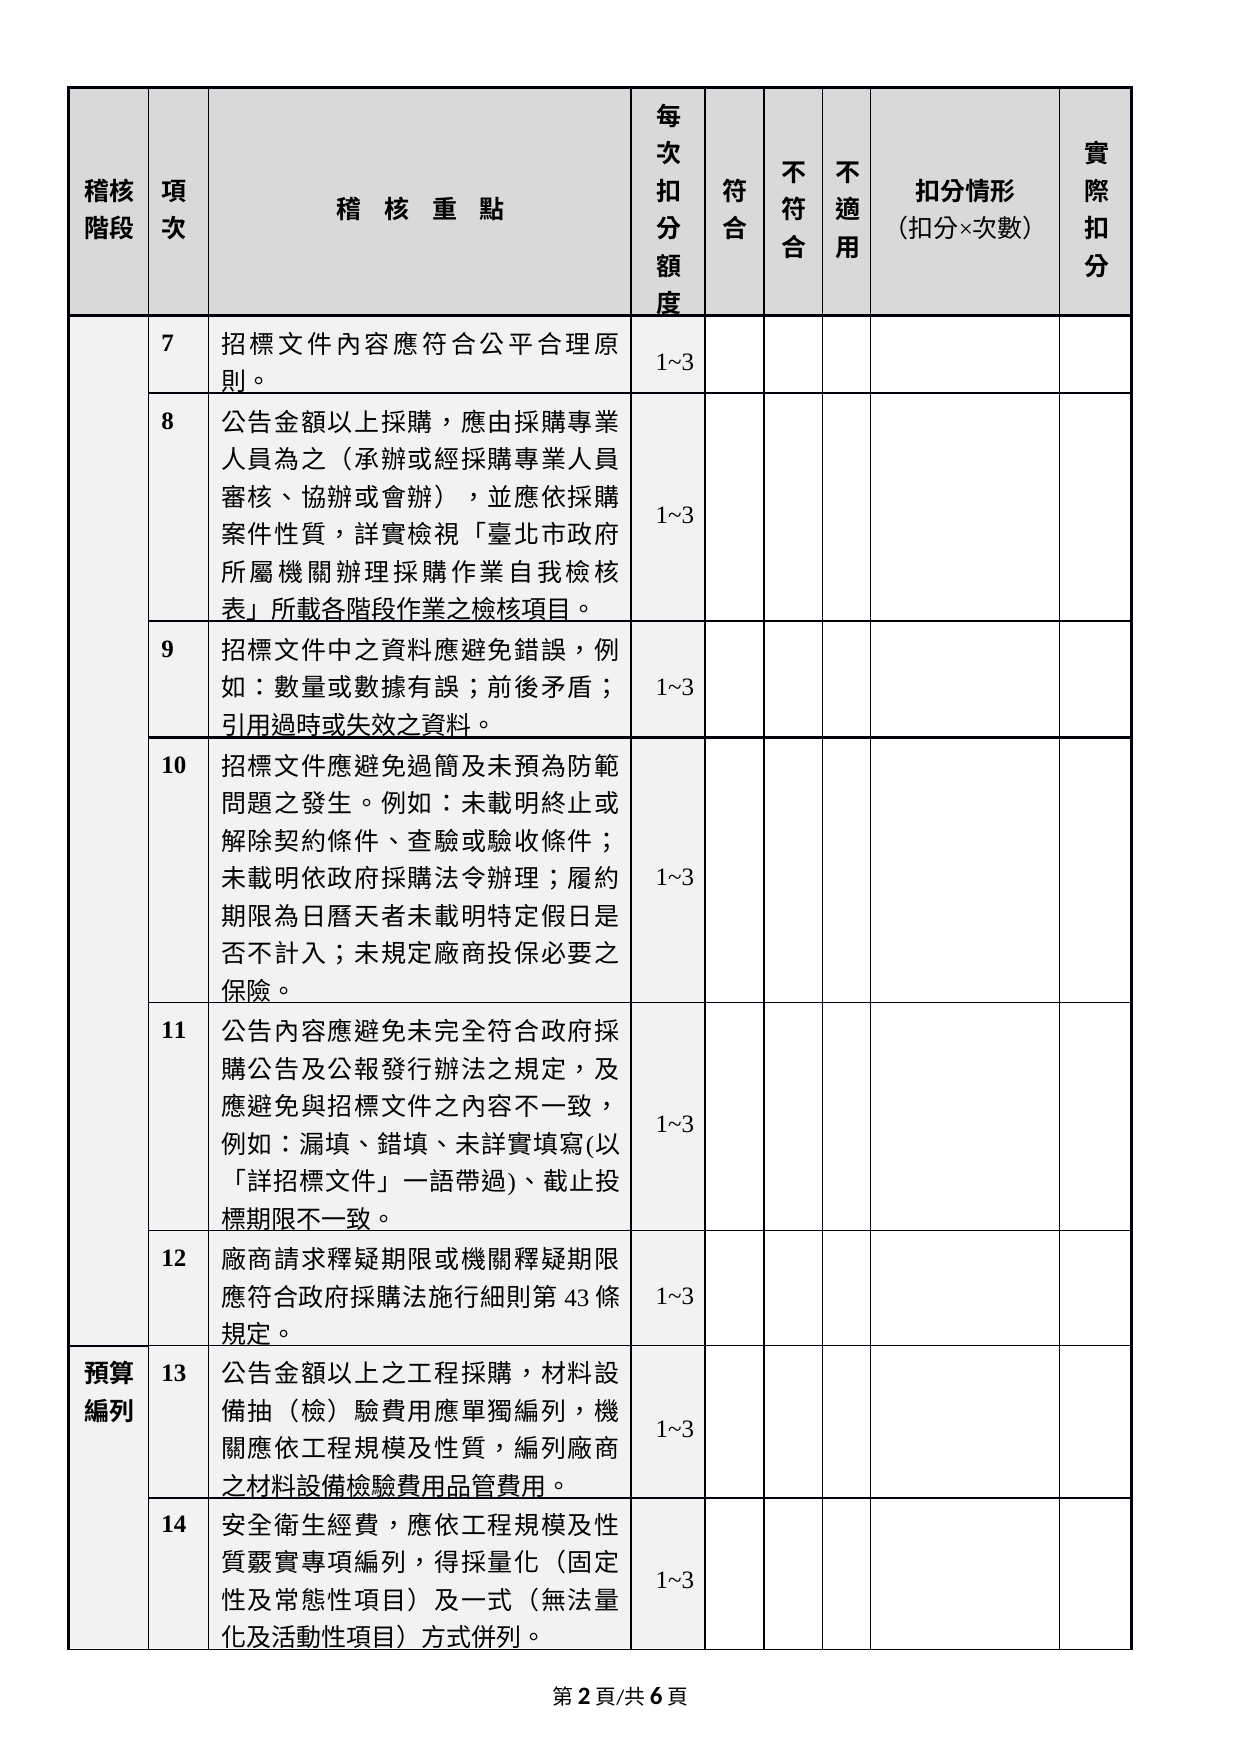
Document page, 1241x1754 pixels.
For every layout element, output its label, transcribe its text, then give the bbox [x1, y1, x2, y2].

table_cell [765, 317, 822, 392]
table_cell [706, 739, 763, 1002]
table_cell [1060, 394, 1130, 620]
table_cell 公告金額以上採購，應由採購專業人員為之（承辦或經採購專業人員審核、協辦或會辦），並應依採購案件性質，詳實檢視「臺北市政府所屬機關辦理採購作業自我檢核表」所載各階段作業之檢核項目。 [209, 394, 630, 620]
table_header 項次 [149, 89, 208, 314]
table_cell [823, 317, 870, 392]
table_cell [823, 1003, 870, 1230]
table_cell [1060, 1231, 1130, 1345]
table_cell [765, 394, 822, 620]
table_cell [823, 622, 870, 736]
table_cell 13 [149, 1346, 208, 1497]
table_header 不適用 [823, 89, 870, 314]
table_cell 1~3 [632, 1346, 704, 1497]
table_cell 1~3 [632, 1003, 704, 1230]
table_cell [765, 1003, 822, 1230]
table_cell 1~3 [632, 622, 704, 736]
table_header 每次扣分額度 [632, 89, 704, 314]
table_cell 12 [149, 1231, 208, 1345]
table_header 符合 [706, 89, 763, 314]
table_cell [1060, 1003, 1130, 1230]
table_cell [871, 317, 1059, 392]
table_cell 預算編列 [70, 1347, 148, 1648]
table_cell [706, 622, 763, 736]
table_cell [823, 1346, 870, 1497]
table_cell [871, 1499, 1059, 1648]
table_cell [706, 1003, 763, 1230]
table_cell [871, 739, 1059, 1002]
table_cell 10 [149, 739, 208, 1002]
table_cell [765, 1346, 822, 1497]
table_cell 招標文件內容應符合公平合理原則。 [209, 317, 630, 392]
table_cell [765, 739, 822, 1002]
table_cell 公告金額以上之工程採購，材料設備抽（檢）驗費用應單獨編列，機關應依工程規模及性質，編列廠商之材料設備檢驗費用品管費用。 [209, 1346, 630, 1497]
table_cell [1060, 1346, 1130, 1497]
table_cell 招標文件應避免過簡及未預為防範問題之發生。例如：未載明終止或解除契約條件、查驗或驗收條件；未載明依政府採購法令辦理；履約期限為日曆天者未載明特定假日是否不計入；未規定廠商投保必要之保險。 [209, 739, 630, 1002]
table_cell [706, 1499, 763, 1648]
table_cell 14 [149, 1499, 208, 1648]
table_cell [70, 317, 148, 1345]
table_cell [765, 622, 822, 736]
table_cell 7 [149, 317, 208, 392]
table_cell [823, 739, 870, 1002]
table_cell 公告內容應避免未完全符合政府採購公告及公報發行辦法之規定，及應避免與招標文件之內容不一致，例如：漏填、錯填、未詳實填寫(以「詳招標文件」一語帶過)、截止投標期限不一致。 [209, 1003, 630, 1230]
table_cell 1~3 [632, 1231, 704, 1345]
table_cell [871, 1003, 1059, 1230]
table_cell [871, 394, 1059, 620]
table_cell [706, 394, 763, 620]
table_cell [1060, 739, 1130, 1002]
table_header 稽核階段 [70, 89, 148, 314]
table_cell 8 [149, 394, 208, 620]
table_cell [765, 1231, 822, 1345]
table_cell [823, 394, 870, 620]
table_cell [871, 622, 1059, 736]
table_cell 廠商請求釋疑期限或機關釋疑期限應符合政府採購法施行細則第43條規定。 [209, 1231, 630, 1345]
table_cell [706, 1231, 763, 1345]
table_cell 1~3 [632, 739, 704, 1002]
table_header 實際扣分 [1060, 89, 1130, 314]
table_cell 11 [149, 1003, 208, 1230]
table_header 扣分情形 （扣分×次數） [871, 89, 1059, 314]
table_cell 1~3 [632, 394, 704, 620]
table_cell [1060, 622, 1130, 736]
table_header 不符合 [765, 89, 822, 314]
table_cell [706, 317, 763, 392]
table_cell [871, 1346, 1059, 1497]
table_cell 招標文件中之資料應避免錯誤，例如：數量或數據有誤；前後矛盾；引用過時或失效之資料。 [209, 622, 630, 736]
table_cell 9 [149, 622, 208, 736]
table_header 稽 核 重 點 [209, 89, 630, 314]
table_cell [823, 1499, 870, 1648]
table_cell [1060, 317, 1130, 392]
table_cell [765, 1499, 822, 1648]
table_cell 1~3 [632, 317, 704, 392]
table_cell [871, 1231, 1059, 1345]
table_cell [706, 1346, 763, 1497]
table_cell 安全衛生經費，應依工程規模及性質覈實專項編列，得採量化（固定性及常態性項目）及一式（無法量化及活動性項目）方式併列。 [209, 1499, 630, 1648]
table_cell [823, 1231, 870, 1345]
table_cell 1~3 [632, 1499, 704, 1648]
table_cell [1060, 1499, 1130, 1648]
